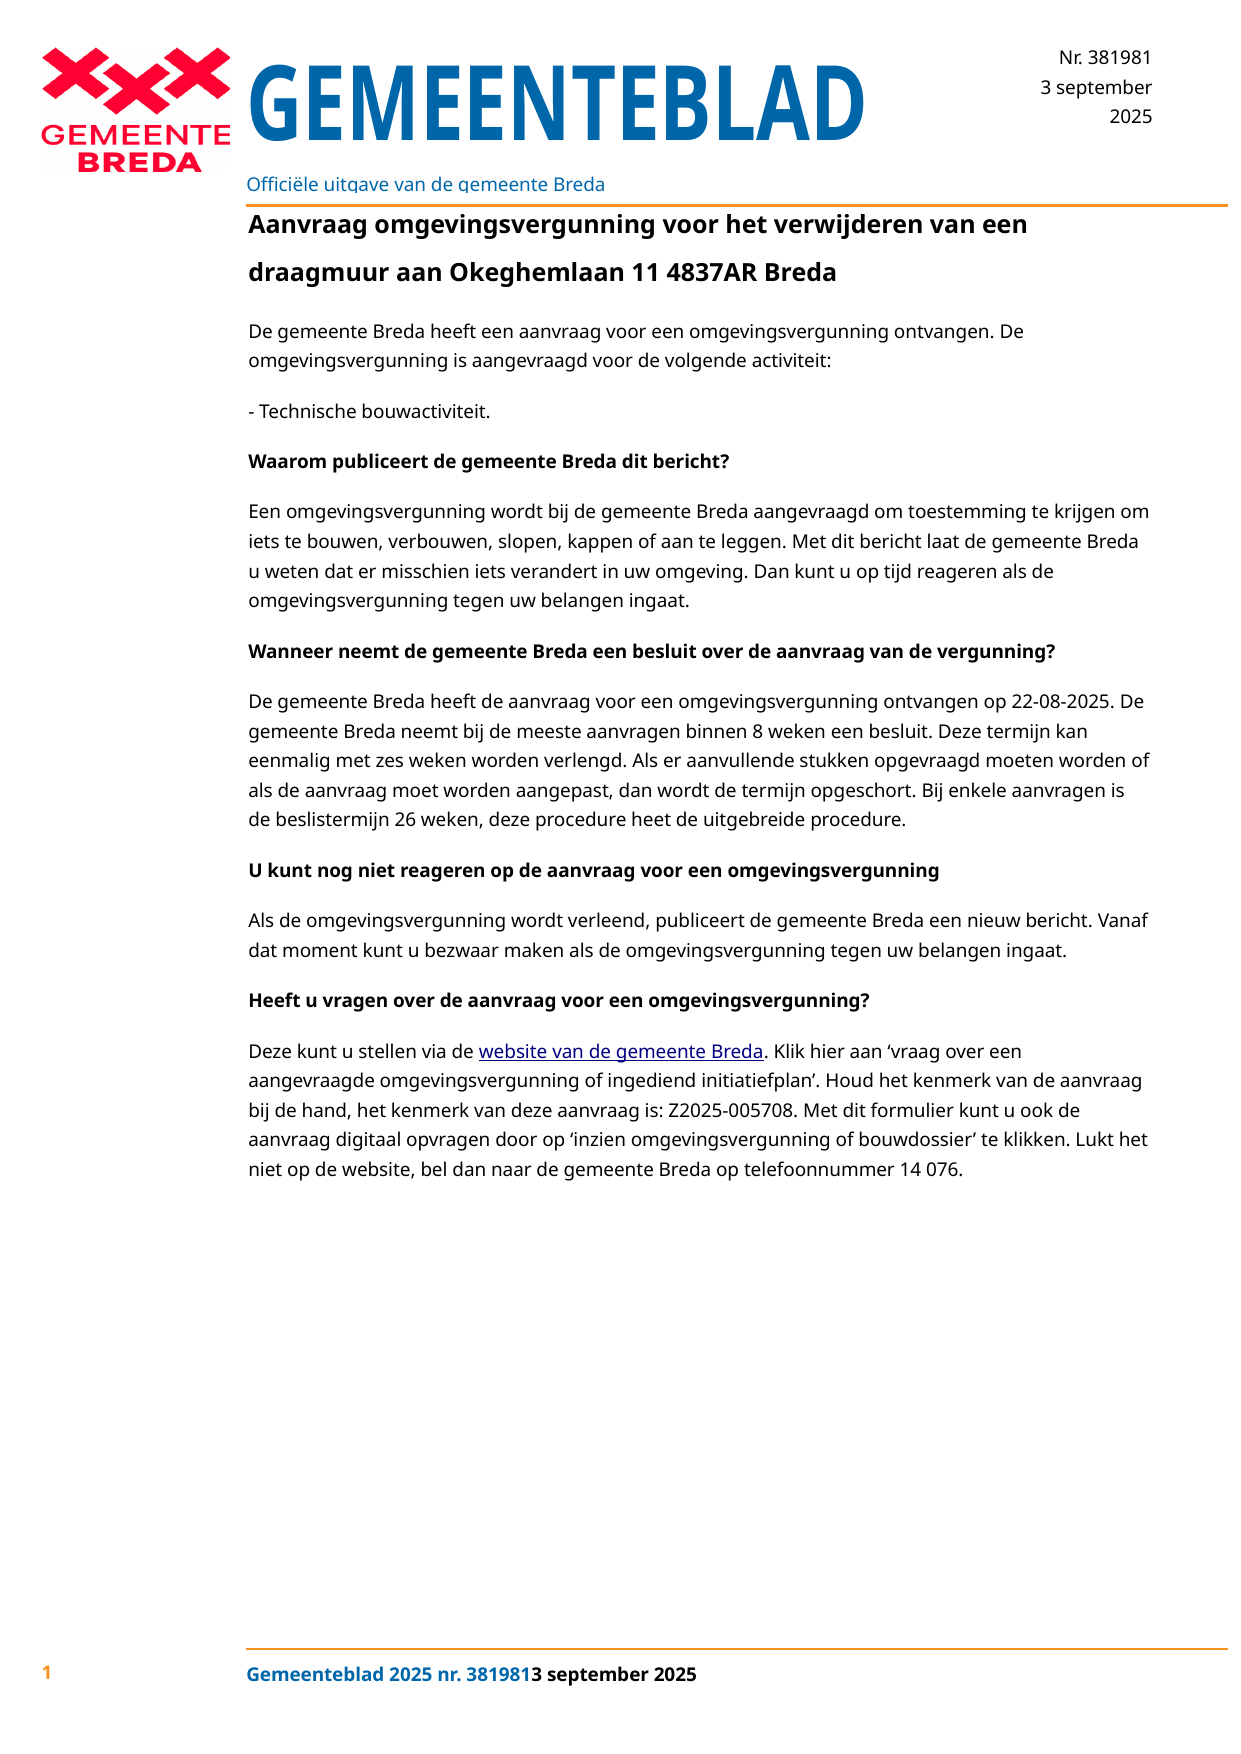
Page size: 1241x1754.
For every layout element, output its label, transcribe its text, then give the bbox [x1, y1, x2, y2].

text Als de omgevingsvergunning wordt verleend, publiceert de gemeente Breda een nieuw bericht. Vanaf dat moment kunt u bezwaar maken als de omgevingsvergunning tegen uw belangen ingaat. [248, 907, 1152, 963]
text Waarom publiceert de gemeente Breda dit bericht? [248, 448, 1152, 474]
text De gemeente Breda heeft een aanvraag voor een omgevingsvergunning ontvangen. De omgevingsvergunning is aangevraagd voor de volgende activiteit: [248, 318, 1152, 373]
text Heeft u vragen over de aanvraag voor een omgevingsvergunning? [248, 987, 1152, 1013]
text Wanneer neemt de gemeente Breda een besluit over de aanvraag van de vergunning? [248, 638, 1152, 664]
text Een omgevingsvergunning wordt bij de gemeente Breda aangevraagd om toestemming te krijgen om iets te bouwen, verbouwen, slopen, kappen of aan te leggen. Met dit bericht laat de gemeente Breda u weten dat er misschien iets verandert in uw omgeving. Dan kunt u op tijd reageren als de omgevingsvergunning tegen uw belangen ingaat. [248, 499, 1152, 613]
text Aanvraag omgevingsvergunning voor het verwijderen van een draagmuur aan Okeghemlaan 11 4837AR Breda [248, 207, 1152, 288]
text - Technische bouwactiviteit. [248, 398, 1152, 424]
text Deze kunt u stellen via de website van de gemeente Breda. Klik hier aan ‘vraag over een aangevraagde omgevingsvergunning of ingediend initiatiefplan’. Houd het kenmerk van de aanvraag bij de hand, het kenmerk van deze aanvraag is: Z2025-005708. Met dit formulier kunt u ook de aanvraag digitaal opvragen door op ‘inzien omgevingsvergunning of bouwdossier’ te klikken. Lukt het niet op de website, bel dan naar de gemeente Breda op telefoonnummer 14 076. [248, 1038, 1152, 1182]
text De gemeente Breda heeft de aanvraag voor een omgevingsvergunning ontvangen op 22-08-2025. De gemeente Breda neemt bij de meeste aanvragen binnen 8 weken een besluit. Deze termijn kan eenmalig met zes weken worden verlengd. Als er aanvullende stukken opgevraagd moeten worden of als de aanvraag moet worden aangepast, dan wordt de termijn opgeschort. Bij enkele aanvragen is de beslistermijn 26 weken, deze procedure heet de uitgebreide procedure. [248, 688, 1152, 832]
text U kunt nog niet reageren op de aanvraag voor een omgevingsvergunning [248, 857, 1152, 883]
picture [41, 47, 231, 172]
